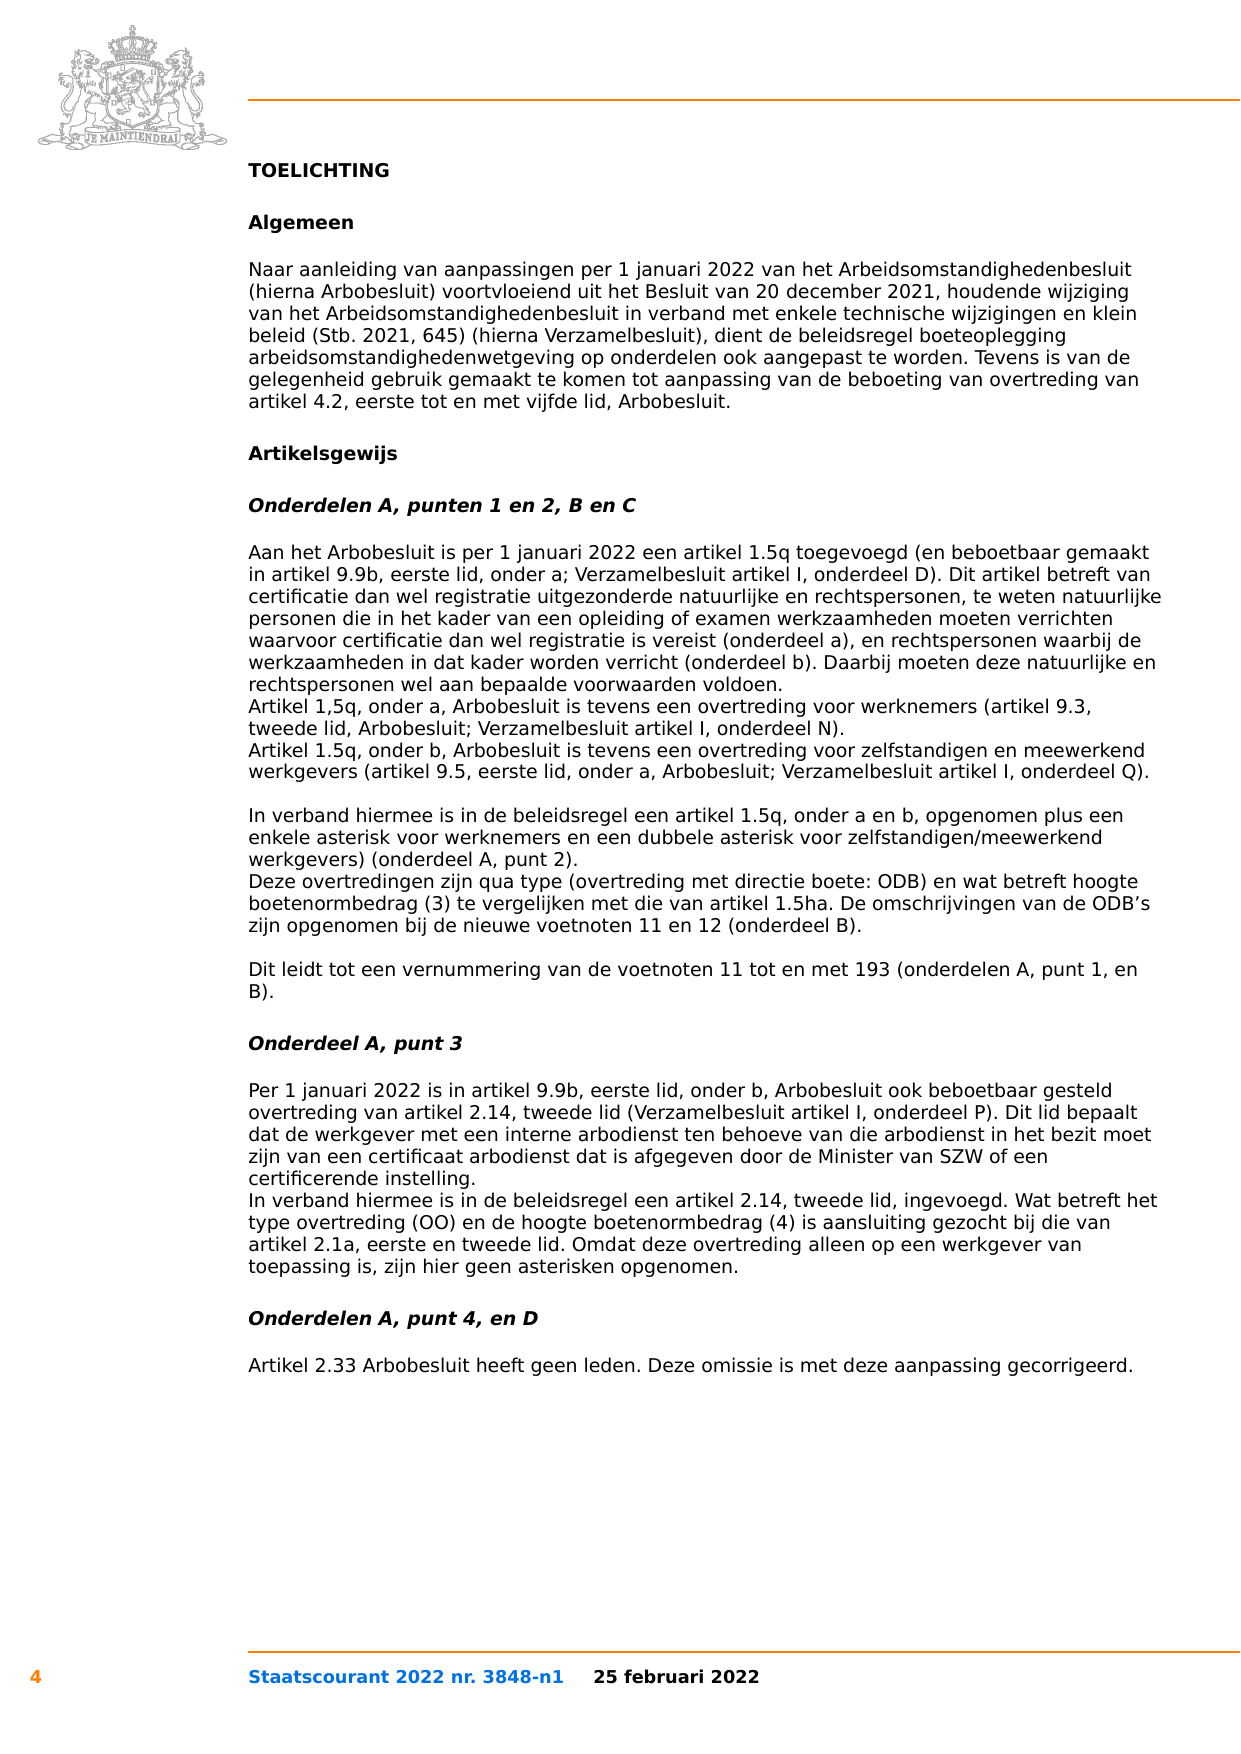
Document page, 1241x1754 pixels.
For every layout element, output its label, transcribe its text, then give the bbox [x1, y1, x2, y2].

subtitle Onderdelen A, punt 4, en D [248, 1308, 1163, 1330]
text Aan het Arbobesluit is per 1 januari 2022 een artikel 1.5q toegevoegd (en beboetbaar gemaakt in artikel 9.9b, eerste lid, onder a; Verzamelbesluit artikel I, onderdeel D). Dit artikel betreft van certificatie dan wel registratie uitgezonderde natuurlijke en rechtspersonen, te weten natuurlijke personen die in het kader van een opleiding of examen werkzaamheden moeten verrichten waarvoor certificatie dan wel registratie is vereist (onderdeel a), en rechtspersonen waarbij de werkzaamheden in dat kader worden verricht (onderdeel b). Daarbij moeten deze natuurlijke en rechtspersonen wel aan bepaalde voorwaarden voldoen. [248, 542, 1163, 696]
text Artikel 2.33 Arbobesluit heeft geen leden. Deze omissie is met deze aanpassing gecorrigeerd. [248, 1355, 1163, 1377]
text Per 1 januari 2022 is in artikel 9.9b, eerste lid, onder b, Arbobesluit ook beboetbaar gesteld overtreding van artikel 2.14, tweede lid (Verzamelbesluit artikel I, onderdeel P). Dit lid bepaalt dat de werkgever met een interne arbodienst ten behoeve van die arbodienst in het bezit moet zijn van een certificaat arbodienst dat is afgegeven door de Minister van SZW of een certificerende instelling. [248, 1080, 1163, 1190]
text In verband hiermee is in de beleidsregel een artikel 1.5q, onder a en b, opgenomen plus een enkele asterisk voor werknemers en een dubbele asterisk voor zelfstandigen/meewerkend werkgevers) (onderdeel A, punt 2). [248, 805, 1163, 871]
subtitle TOELICHTING [248, 160, 1163, 182]
subtitle Onderdelen A, punten 1 en 2, B en C [248, 495, 1163, 517]
text Artikel 1.5q, onder b, Arbobesluit is tevens een overtreding voor zelfstandigen en meewerkend werkgevers (artikel 9.5, eerste lid, onder a, Arbobesluit; Verzamelbesluit artikel I, onderdeel Q). [248, 739, 1163, 783]
picture [38, 25, 227, 150]
subtitle Onderdeel A, punt 3 [248, 1033, 1163, 1055]
subtitle Artikelsgewijs [248, 443, 1163, 465]
subtitle Algemeen [248, 212, 1163, 234]
text Naar aanleiding van aanpassingen per 1 januari 2022 van het Arbeidsomstandighedenbesluit (hierna Arbobesluit) voortvloeiend uit het Besluit van 20 december 2021, houdende wijziging van het Arbeidsomstandighedenbesluit in verband met enkele technische wijzigingen en klein beleid (Stb. 2021, 645) (hierna Verzamelbesluit), dient de beleidsregel boeteoplegging arbeidsomstandighedenwetgeving op onderdelen ook aangepast te worden. Tevens is van de gelegenheid gebruik gemaakt te komen tot aanpassing van de beboeting van overtreding van artikel 4.2, eerste tot en met vijfde lid, Arbobesluit. [248, 259, 1163, 413]
text Dit leidt tot een vernummering van de voetnoten 11 tot en met 193 (onderdelen A, punt 1, en B). [248, 959, 1163, 1003]
text Artikel 1,5q, onder a, Arbobesluit is tevens een overtreding voor werknemers (artikel 9.3, tweede lid, Arbobesluit; Verzamelbesluit artikel I, onderdeel N). [248, 696, 1163, 739]
text Deze overtredingen zijn qua type (overtreding met directie boete: ODB) en wat betreft hoogte boetenormbedrag (3) te vergelijken met die van artikel 1.5ha. De omschrijvingen van de ODB’s zijn opgenomen bij de nieuwe voetnoten 11 en 12 (onderdeel B). [248, 871, 1163, 937]
text In verband hiermee is in de beleidsregel een artikel 2.14, tweede lid, ingevoegd. Wat betreft het type overtreding (OO) en de hoogte boetenormbedrag (4) is aansluiting gezocht bij die van artikel 2.1a, eerste en tweede lid. Omdat deze overtreding alleen op een werkgever van toepassing is, zijn hier geen asterisken opgenomen. [248, 1190, 1163, 1278]
